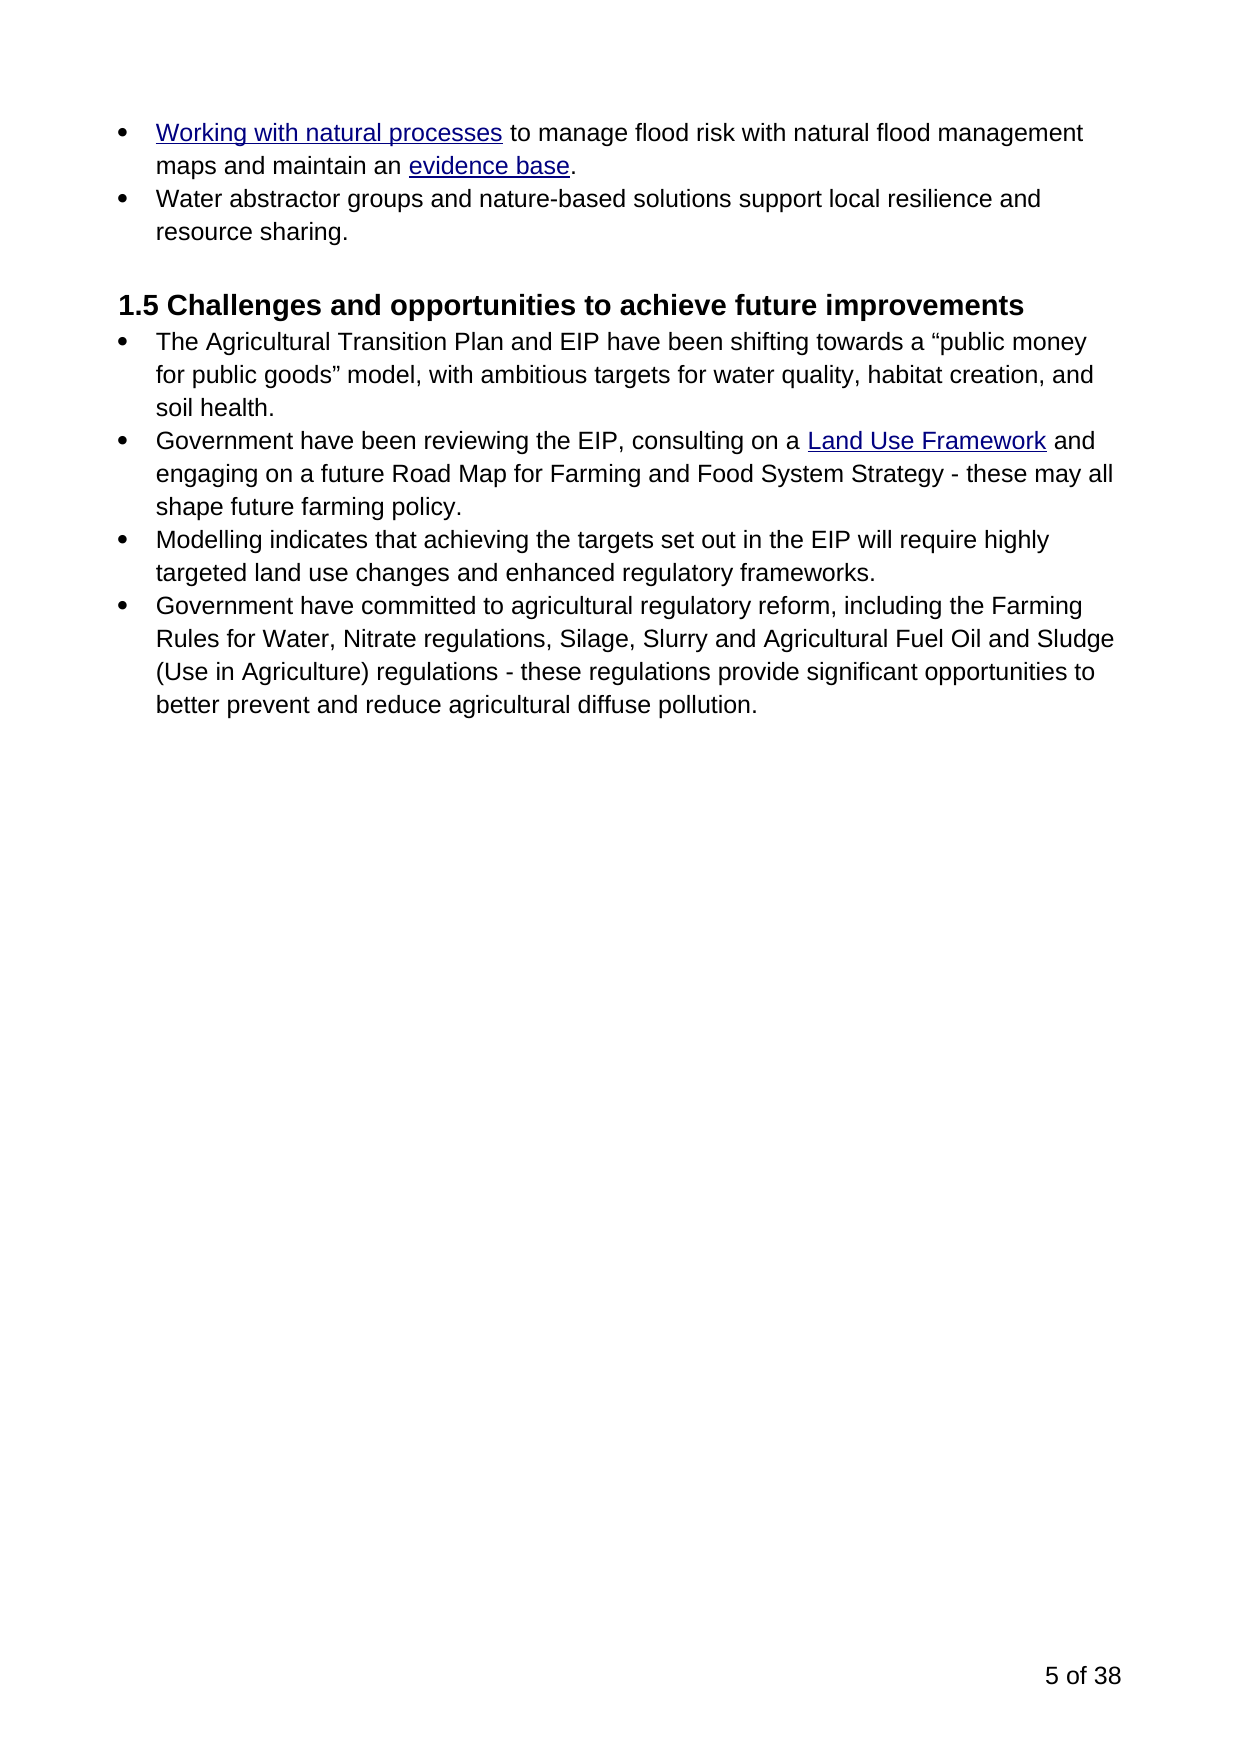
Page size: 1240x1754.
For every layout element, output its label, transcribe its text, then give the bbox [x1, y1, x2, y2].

list The Agricultural Transition Plan and EIP have been shifting towards a “public money for public goods” model, with ambitious targets for water quality, habitat creation, and soil health. [118, 326, 1121, 421]
subtitle 1.5 Challenges and opportunities to achieve future improvements [118, 288, 1121, 321]
list Government have committed to agricultural regulatory reform, including the Farming Rules for Water, Nitrate regulations, Silage, Slurry and Agricultural Fuel Oil and Sludge (Use in Agriculture) regulations - these regulations provide significant opportunities to better prevent and reduce agricultural diffuse pollution. [118, 591, 1121, 719]
list Government have been reviewing the EIP, consulting on a Land Use Framework and engaging on a future Road Map for Farming and Food System Strategy - these may all shape future farming policy. [118, 426, 1121, 521]
list Water abstractor groups and nature-based solutions support local resilience and resource sharing. [118, 184, 1121, 246]
list Working with natural processes to manage flood risk with natural flood management maps and maintain an evidence base. [118, 118, 1121, 180]
list Modelling indicates that achieving the targets set out in the EIP will require highly targeted land use changes and enhanced regulatory frameworks. [118, 525, 1121, 587]
